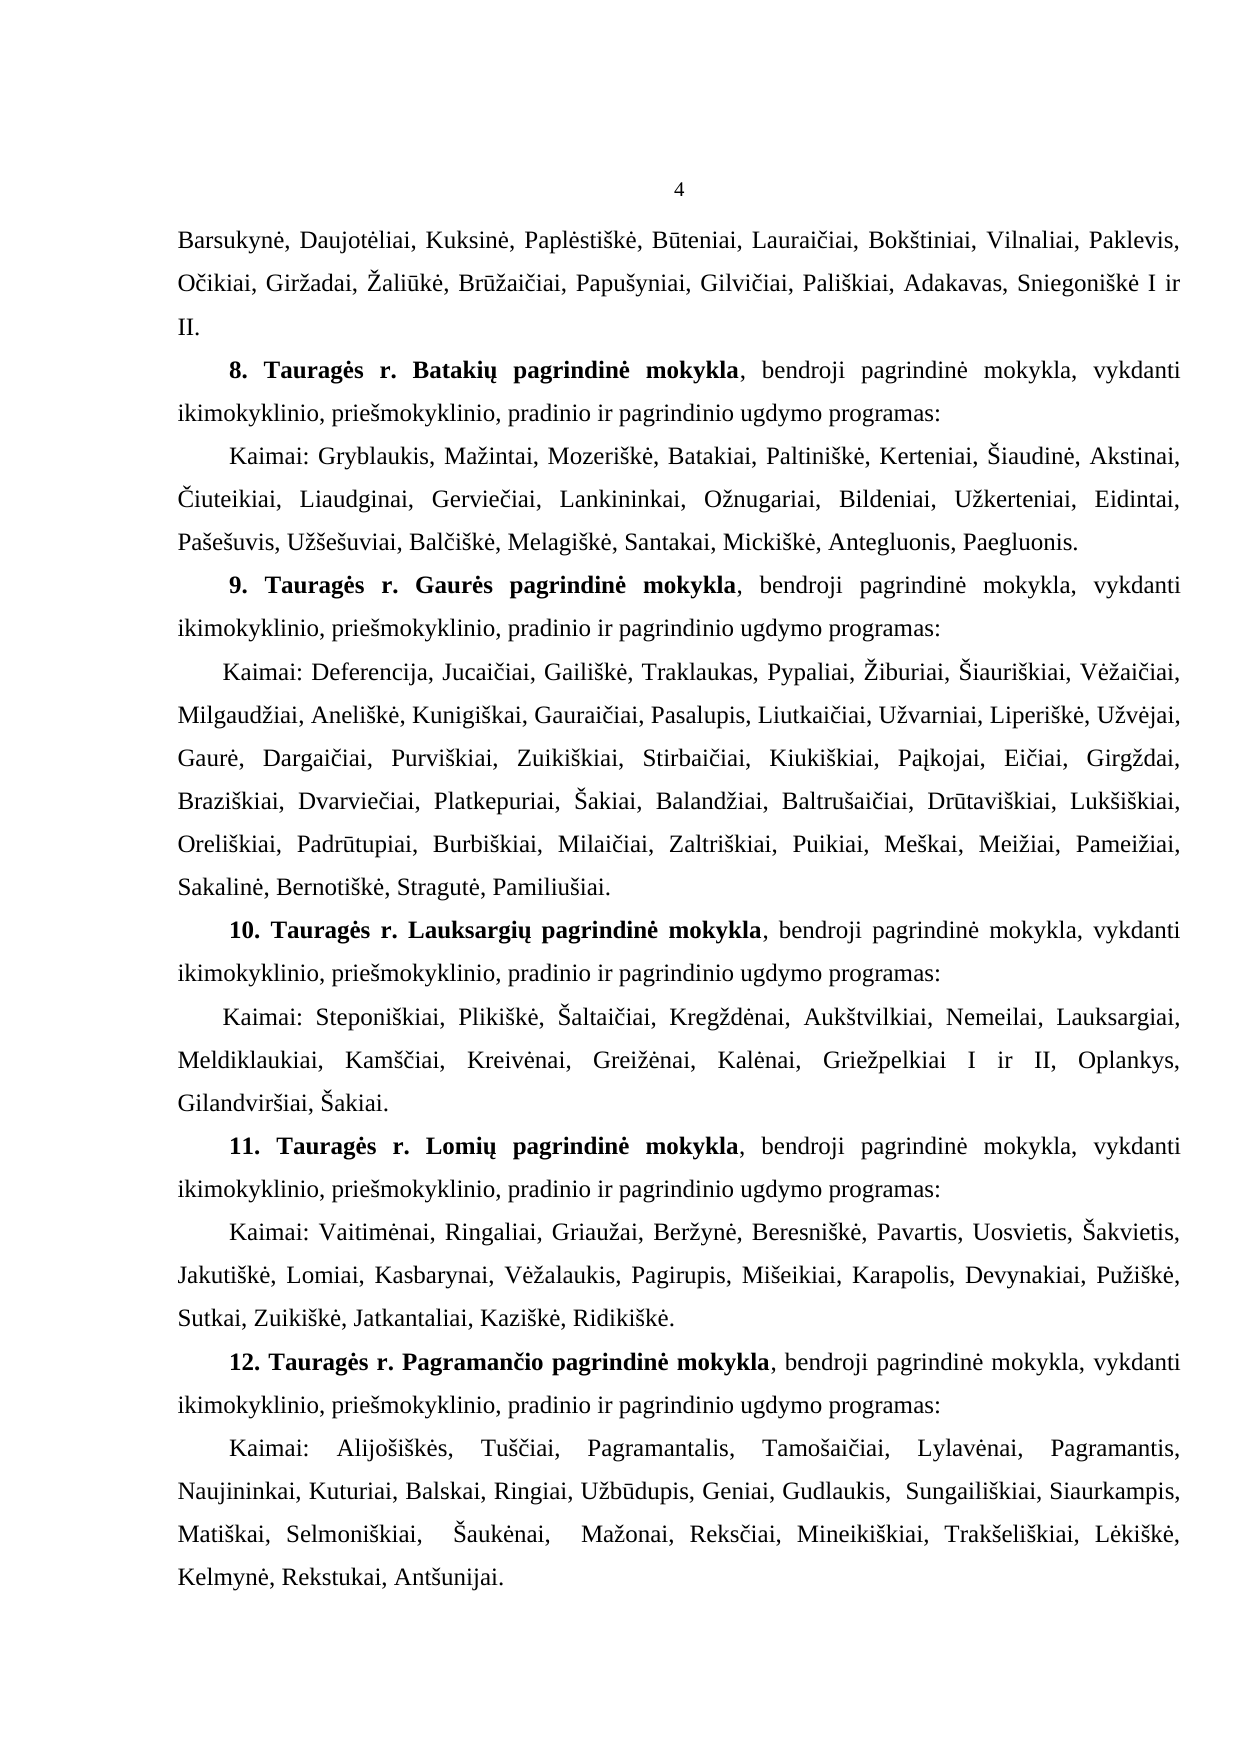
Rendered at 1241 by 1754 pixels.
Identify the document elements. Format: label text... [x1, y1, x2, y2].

text 10. Tauragės r. Lauksargių pagrindinė mokykla, bendroji pagrindinė mokykla, vykdanti ikimokyklinio, priešmokyklinio, pradinio ir pagrindinio ugdymo programas: [177, 915, 1181, 987]
text Kaimai: Deferencija, Jucaičiai, Gailiškė, Traklaukas, Pypaliai, Žiburiai, Šiauriškiai, Vėžaičiai, Milgaudžiai, Aneliškė, Kunigiškai, Gauraičiai, Pasalupis, Liutkaičiai, Užvarniai, Liperiškė, Užvėjai, Gaurė, Dargaičiai, Purviškiai, Zuikiškiai, Stirbaičiai, Kiukiškiai, Paįkojai, Eičiai, Girgždai, Braziškiai, Dvarviečiai, Platkepuriai, Šakiai, Balandžiai, Baltrušaičiai, Drūtaviškiai, Lukšiškiai, Oreliškiai, Padrūtupiai, Burbiškiai, Milaičiai, Zaltriškiai, Puikiai, Meškai, Meižiai, Pameižiai, Sakalinė, Bernotiškė, Stragutė, Pamiliušiai. [177, 657, 1181, 901]
text Kaimai: Steponiškiai, Plikiškė, Šaltaičiai, Kregždėnai, Aukštvilkiai, Nemeilai, Lauksargiai, Meldiklaukiai, Kamščiai, Kreivėnai, Greižėnai, Kalėnai, Griežpelkiai I ir II, Oplankys, Gilandviršiai, Šakiai. [177, 1002, 1181, 1117]
text 8. Tauragės r. Batakių pagrindinė mokykla, bendroji pagrindinė mokykla, vykdanti ikimokyklinio, priešmokyklinio, pradinio ir pagrindinio ugdymo programas: [177, 355, 1181, 427]
text Barsukynė, Daujotėliai, Kuksinė, Paplėstiškė, Būteniai, Lauraičiai, Bokštiniai, Vilnaliai, Paklevis, Očikiai, Giržadai, Žaliūkė, Brūžaičiai, Papušyniai, Gilvičiai, Pališkiai, Adakavas, Sniegoniškė I ir II. [177, 225, 1181, 340]
text Kaimai: Alijošiškės, Tuščiai, Pagramantalis, Tamošaičiai, Lylavėnai, Pagramantis, Naujininkai, Kuturiai, Balskai, Ringiai, Užbūdupis, Geniai, Gudlaukis, Sungailiškiai, Siaurkampis, Matiškai, Selmoniškiai, Šaukėnai, Mažonai, Reksčiai, Mineikiškiai, Trakšeliškiai, Lėkiškė, Kelmynė, Rekstukai, Antšunijai. [177, 1433, 1181, 1591]
text 12. Tauragės r. Pagramančio pagrindinė mokykla, bendroji pagrindinė mokykla, vykdanti ikimokyklinio, priešmokyklinio, pradinio ir pagrindinio ugdymo programas: [177, 1347, 1181, 1418]
text Kaimai: Gryblaukis, Mažintai, Mozeriškė, Batakiai, Paltiniškė, Kerteniai, Šiaudinė, Akstinai, Čiuteikiai, Liaudginai, Gerviečiai, Lankininkai, Ožnugariai, Bildeniai, Užkerteniai, Eidintai, Pašešuvis, Užšešuviai, Balčiškė, Melagiškė, Santakai, Mickiškė, Antegluonis, Paegluonis. [177, 441, 1181, 556]
text Kaimai: Vaitimėnai, Ringaliai, Griaužai, Beržynė, Beresniškė, Pavartis, Uosvietis, Šakvietis, Jakutiškė, Lomiai, Kasbarynai, Vėžalaukis, Pagirupis, Mišeikiai, Karapolis, Devynakiai, Pužiškė, Sutkai, Zuikiškė, Jatkantaliai, Kaziškė, Ridikiškė. [177, 1217, 1181, 1332]
text 9. Tauragės r. Gaurės pagrindinė mokykla, bendroji pagrindinė mokykla, vykdanti ikimokyklinio, priešmokyklinio, pradinio ir pagrindinio ugdymo programas: [177, 570, 1181, 642]
text 11. Tauragės r. Lomių pagrindinė mokykla, bendroji pagrindinė mokykla, vykdanti ikimokyklinio, priešmokyklinio, pradinio ir pagrindinio ugdymo programas: [177, 1131, 1181, 1203]
